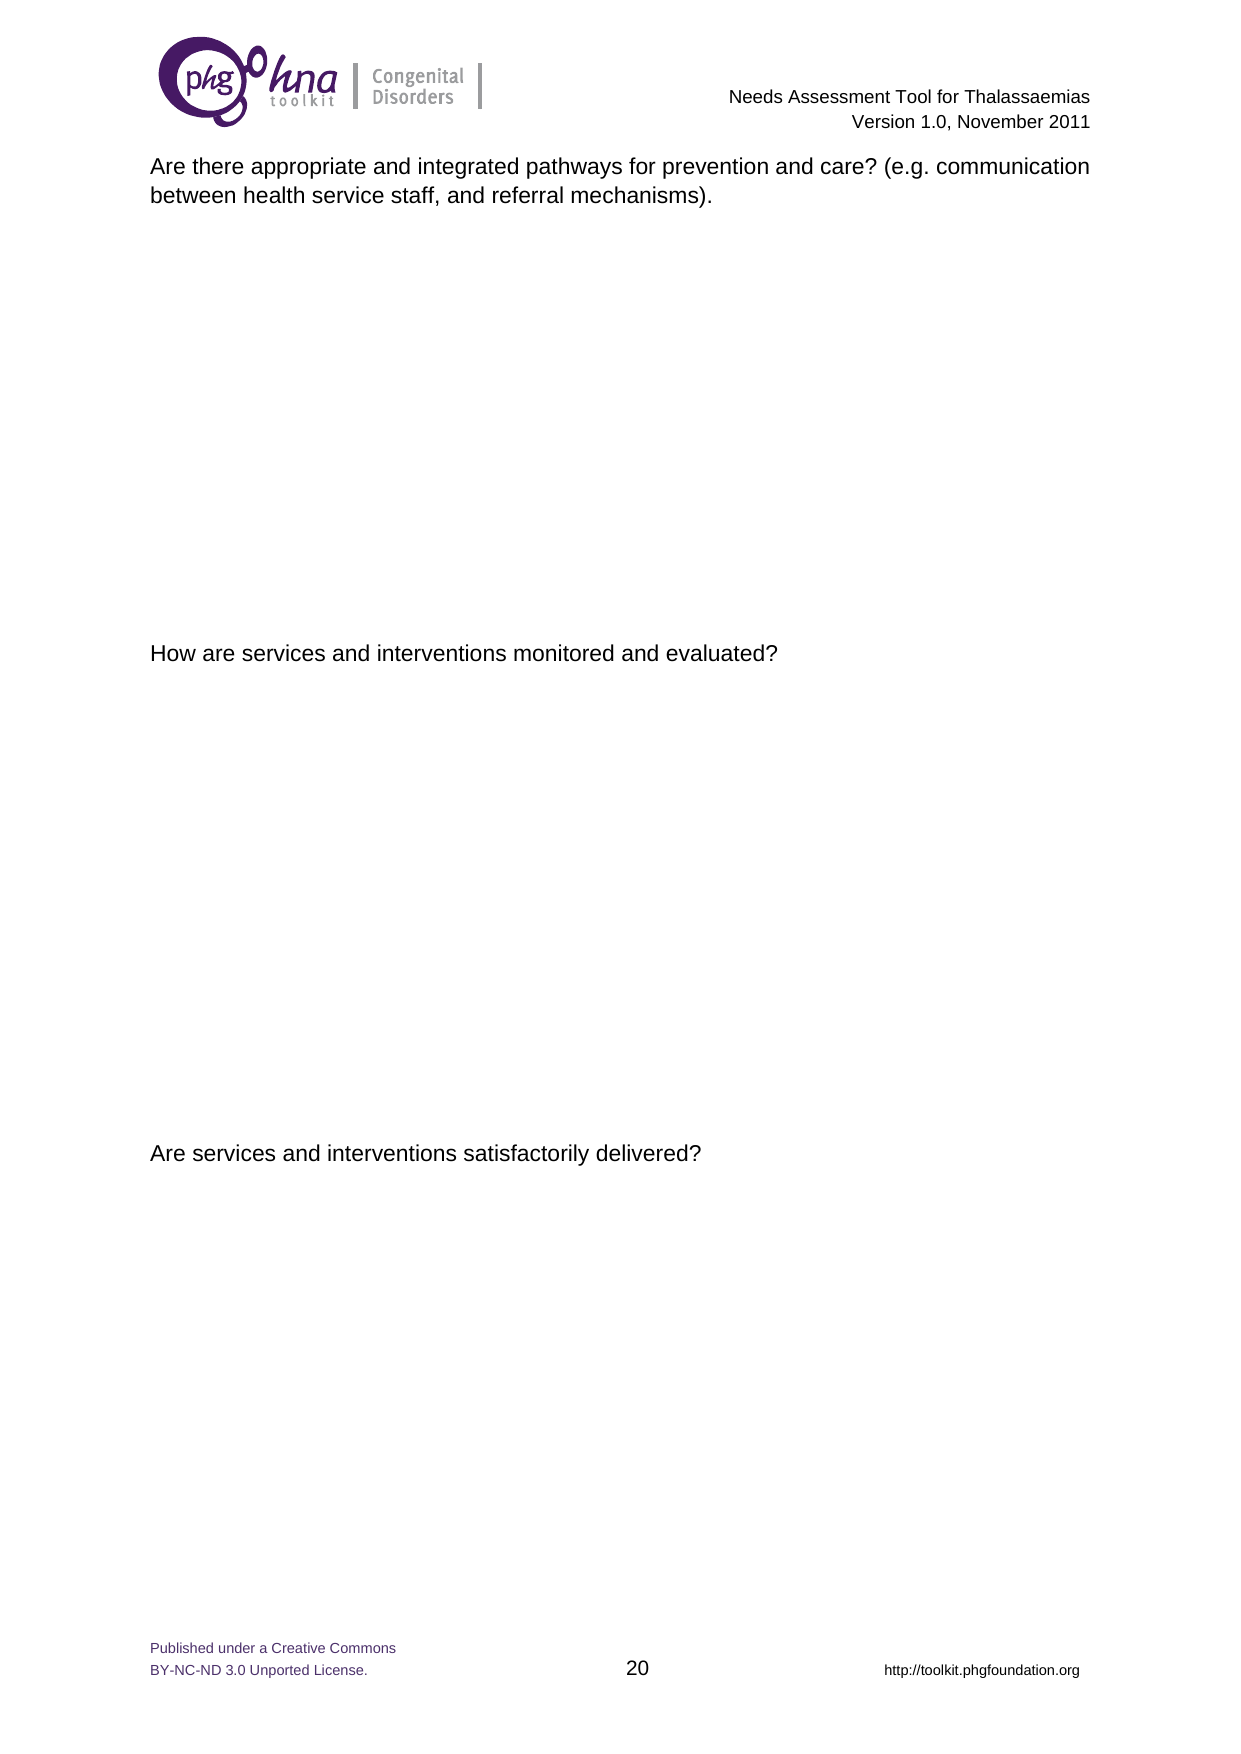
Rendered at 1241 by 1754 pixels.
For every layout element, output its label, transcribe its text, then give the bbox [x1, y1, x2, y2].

subtitle Are there appropriate and integrated pathways for prevention and care? (e.g. communication between health service staff, and referral mechanisms). [150, 150, 1090, 208]
subtitle Are services and interventions satisfactorily delivered? [150, 1137, 1090, 1167]
subtitle How are services and interventions monitored and evaluated? [150, 637, 1090, 667]
